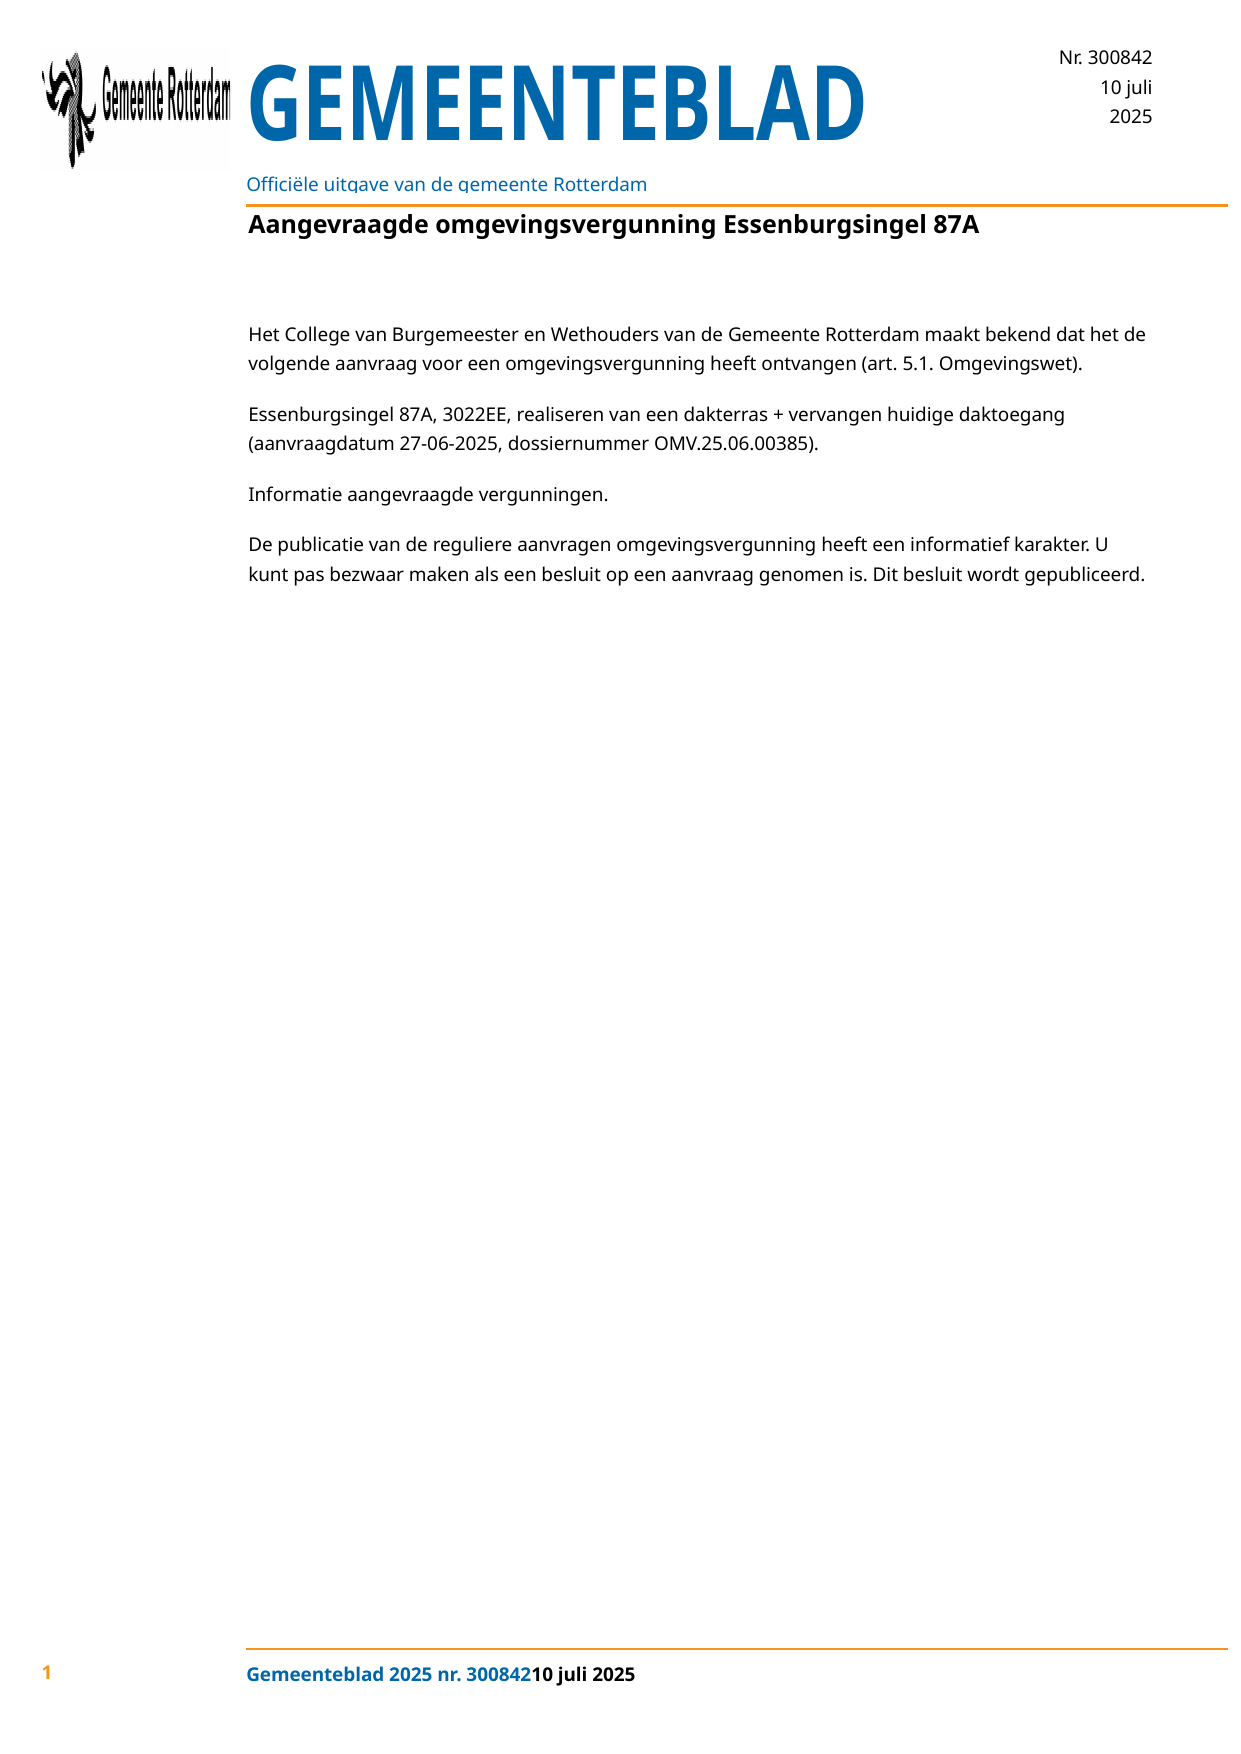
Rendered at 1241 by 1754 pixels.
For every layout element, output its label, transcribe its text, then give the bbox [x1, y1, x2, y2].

text Het College van Burgemeester en Wethouders van de Gemeente Rotterdam maakt bekend dat het de volgende aanvraag voor een omgevingsvergunning heeft ontvangen (art. 5.1. Omgevingswet). [248, 321, 1152, 376]
text Aangevraagde omgevingsvergunning Essenburgsingel 87A [248, 207, 1152, 241]
picture [41, 47, 231, 172]
text Informatie aangevraagde vergunningen. [248, 481, 1152, 506]
text Essenburgsingel 87A, 3022EE, realiseren van een dakterras + vervangen huidige daktoegang (aanvraagdatum 27-06-2025, dossiernummer OMV.25.06.00385). [248, 401, 1152, 456]
text De publicatie van de reguliere aanvragen omgevingsvergunning heeft een informatief karakter. U kunt pas bezwaar maken als een besluit op een aanvraag genomen is. Dit besluit wordt gepubliceerd. [248, 531, 1152, 586]
